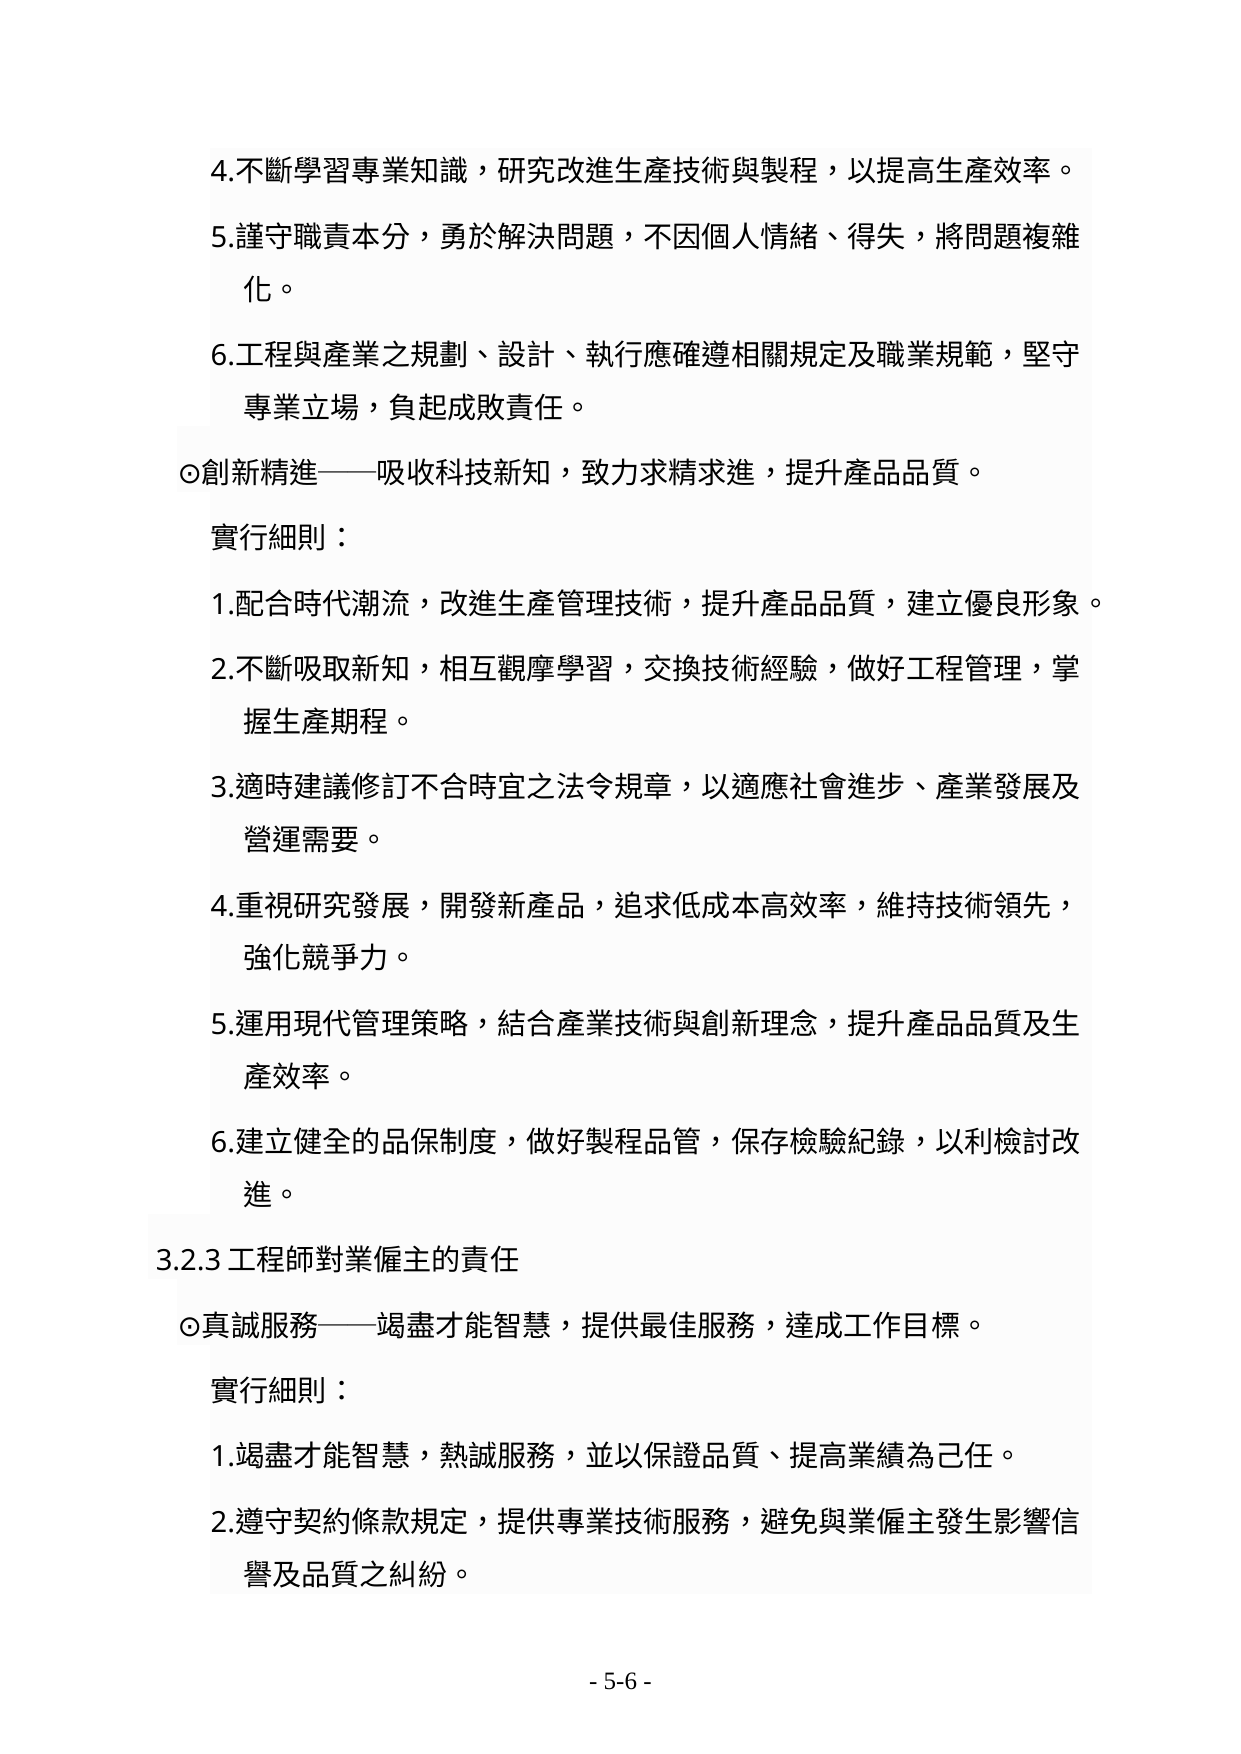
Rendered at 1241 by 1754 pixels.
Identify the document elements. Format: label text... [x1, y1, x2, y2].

text ⊙真誠服務──竭盡才能智慧，提供最佳服務，達成工作目標。 [177, 1302, 1092, 1345]
text 實行細則： [210, 1368, 1092, 1410]
text 3.2.3工程師對業僱主的責任 [148, 1237, 1092, 1279]
text 5.謹守職責本分，勇於解決問題，不因個人情緒、得失，將問題複雜化。 [210, 213, 1092, 308]
text ⊙創新精進──吸收科技新知，致力求精求進，提升產品品質。 [177, 449, 1092, 492]
text 5.運用現代管理策略，結合產業技術與創新理念，提升產品品質及生產效率。 [210, 1000, 1092, 1096]
text 6.建立健全的品保制度，做好製程品管，保存檢驗紀錄，以利檢討改進。 [210, 1119, 1092, 1214]
text 1.配合時代潮流，改進生產管理技術，提升產品品質，建立優良形象。 [210, 580, 1092, 623]
text 4.重視研究發展，開發新產品，追求低成本高效率，維持技術領先，強化競爭力。 [210, 882, 1092, 977]
text 2.遵守契約條款規定，提供專業技術服務，避免與業僱主發生影響信譽及品質之糾紛。 [210, 1498, 1092, 1594]
text 2.不斷吸取新知，相互觀摩學習，交換技術經驗，做好工程管理，掌握生產期程。 [210, 646, 1092, 741]
text 6.工程與產業之規劃、設計、執行應確遵相關規定及職業規範，堅守專業立場，負起成敗責任。 [210, 331, 1092, 427]
text 實行細則： [210, 515, 1092, 557]
text 1.竭盡才能智慧，熱誠服務，並以保證品質、提高業績為己任。 [210, 1433, 1092, 1475]
text 3.適時建議修訂不合時宜之法令規章，以適應社會進步、產業發展及營運需要。 [210, 764, 1092, 859]
text 4.不斷學習專業知識，研究改進生產技術與製程，以提高生產效率。 [210, 148, 1092, 190]
